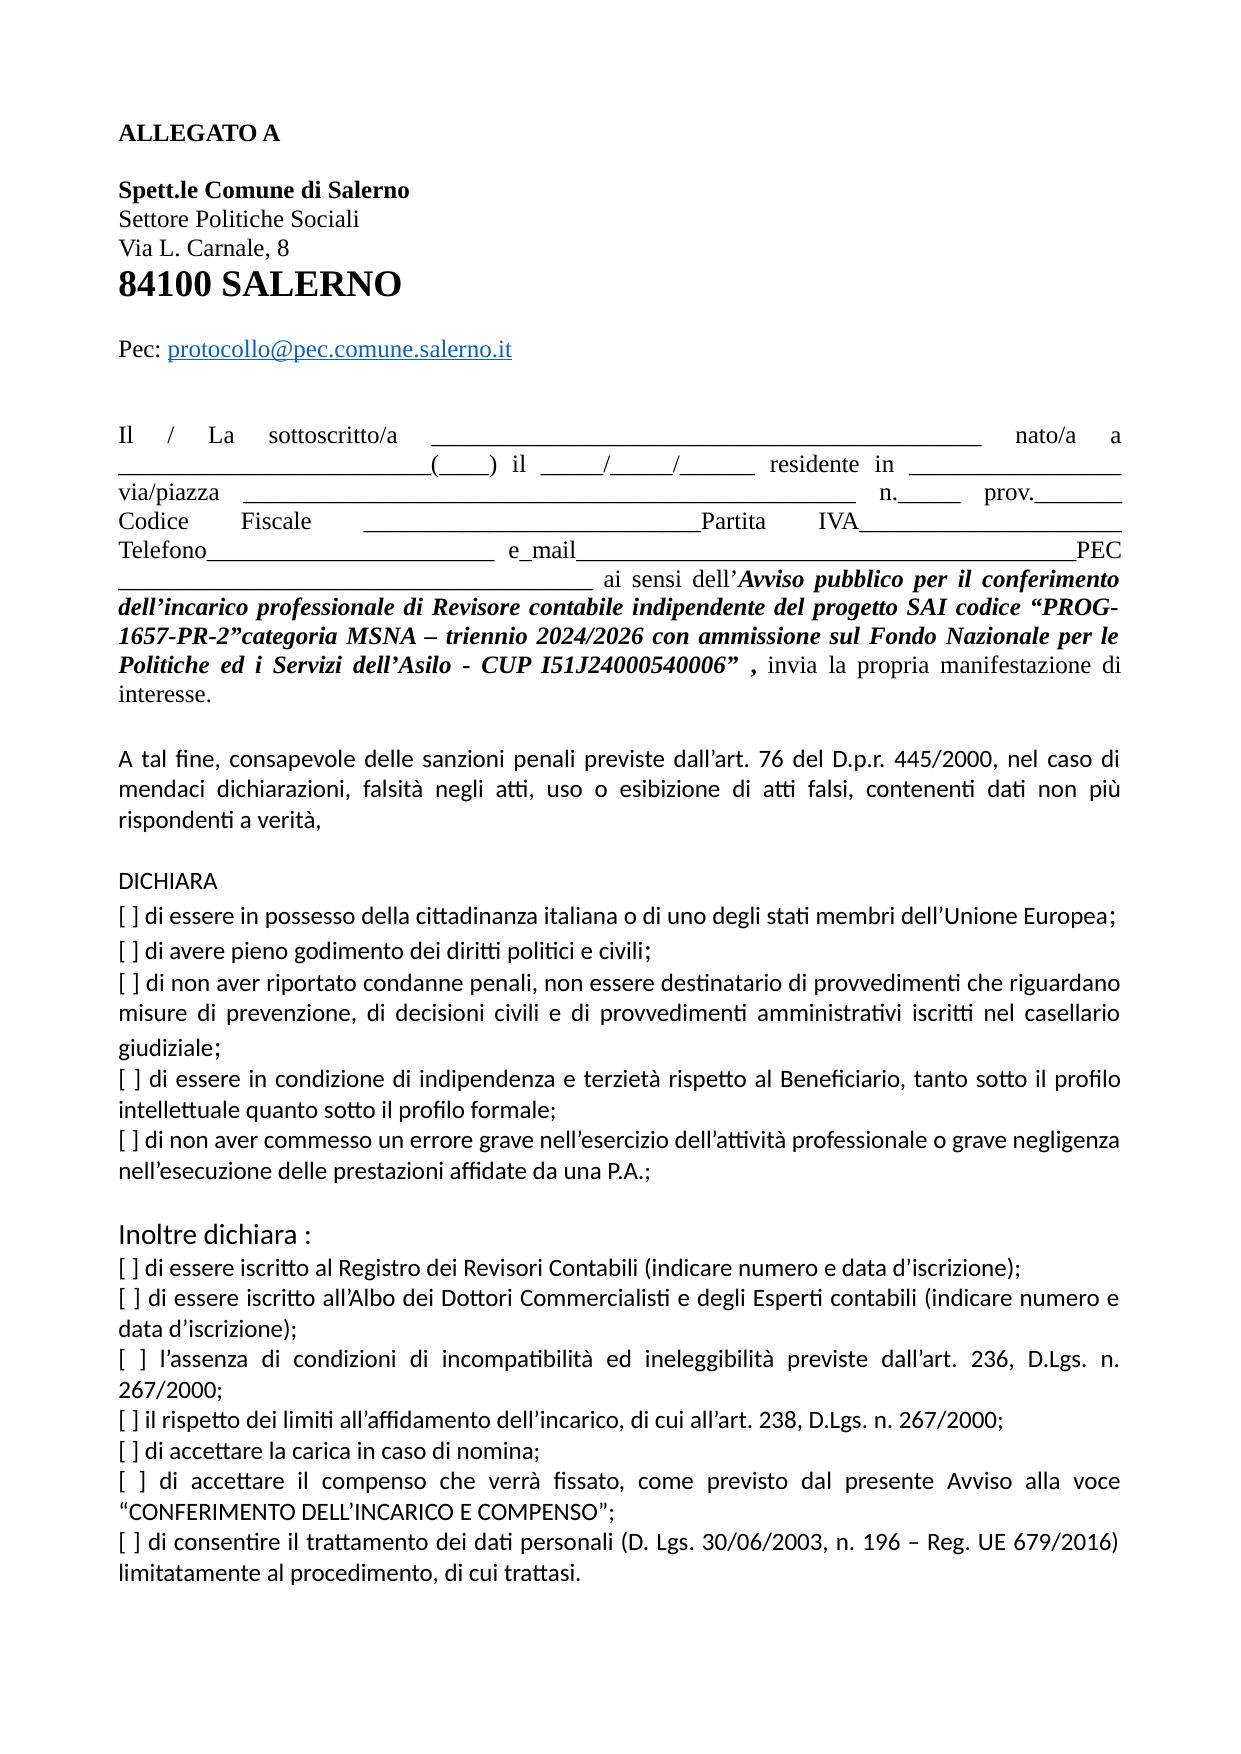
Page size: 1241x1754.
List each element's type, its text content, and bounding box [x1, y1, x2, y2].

text [ ] di accettare la carica in caso di nomina; [118, 1435, 1122, 1466]
text Via L. Carnale, 8 [118, 233, 1122, 262]
text 84100 SALERNO [118, 262, 1122, 305]
text [ ] di avere pieno godimento dei diritti politici e civili; [118, 931, 1122, 967]
text [ ] di accettare il compenso che verrà fissato, come previsto dal presente Avviso alla voce “CONFERIMENTO DELL’INCARICO E COMPENSO”; [118, 1466, 1122, 1527]
text [ ] di consentire il trattamento dei dati personali (D. Lgs. 30/06/2003, n. 196 – Reg. UE 679/2016) limitatamente al procedimento, di cui trattasi. [118, 1527, 1122, 1588]
text [ ] di non aver riportato condanne penali, non essere destinatario di provvedimenti che riguardano misure di prevenzione, di decisioni civili e di provvedimenti amministrativi iscritti nel casellario giudiziale; [118, 967, 1122, 1064]
text [ ] di essere in possesso della cittadinanza italiana o di uno degli stati membri dell’Unione Europea; [118, 896, 1122, 931]
text A tal fine, consapevole delle sanzioni penali previste dall’art. 76 del D.p.r. 445/2000, nel caso di mendaci dichiarazioni, falsità negli atti, uso o esibizione di atti falsi, contenenti dati non più rispondenti a verità, [118, 743, 1122, 835]
text Spett.le Comune di Salerno [118, 176, 1122, 204]
text [ ] di essere iscritto all’Albo dei Dottori Commercialisti e degli Esperti contabili (indicare numero e data d’iscrizione); [118, 1282, 1122, 1343]
text Il / La sottoscritto/a ____________________________________________ nato/a a _________________________(____) il _____/_____/______ residente in _________________ via/piazza _________________________________________________ n._____ prov._______ Codice Fiscale ___________________________Partita IVA_____________________ Telefono_______________________ e_mail________________________________________PEC ______________________________________ ai sensi dell’Avviso pubblico per il conferimento dell’incarico professionale di Revisore contabile indipendente del progetto SAI codice “PROG-1657-PR-2”categoria MSNA – triennio 2024/2026 con ammissione sul Fondo Nazionale per le Politiche ed i Servizi dell’Asilo - CUP I51J24000540006” , invia la propria manifestazione di interesse. [118, 420, 1122, 707]
text [ ] l’assenza di condizioni di incompatibilità ed ineleggibilità previste dall’art. 236, D.Lgs. n. 267/2000; [118, 1343, 1122, 1404]
text [ ] di non aver commesso un errore grave nell’esercizio dell’attività professionale o grave negligenza nell’esecuzione delle prestazioni affidate da una P.A.; [118, 1125, 1122, 1186]
text Inoltre dichiara : [118, 1216, 1122, 1252]
text [ ] di essere in condizione di indipendenza e terzietà rispetto al Beneficiario, tanto sotto il profilo intellettuale quanto sotto il profilo formale; [118, 1064, 1122, 1125]
text [ ] il rispetto dei limiti all’affidamento dell’incarico, di cui all’art. 238, D.Lgs. n. 267/2000; [118, 1404, 1122, 1435]
text Pec: protocollo@pec.comune.salerno.it [118, 334, 1122, 362]
text DICHIARA [118, 865, 1122, 896]
text Settore Politiche Sociali [118, 204, 1122, 233]
text [ ] di essere iscritto al Registro dei Revisori Contabili (indicare numero e data d’iscrizione); [118, 1252, 1122, 1282]
text ALLEGATO A [118, 118, 1122, 147]
